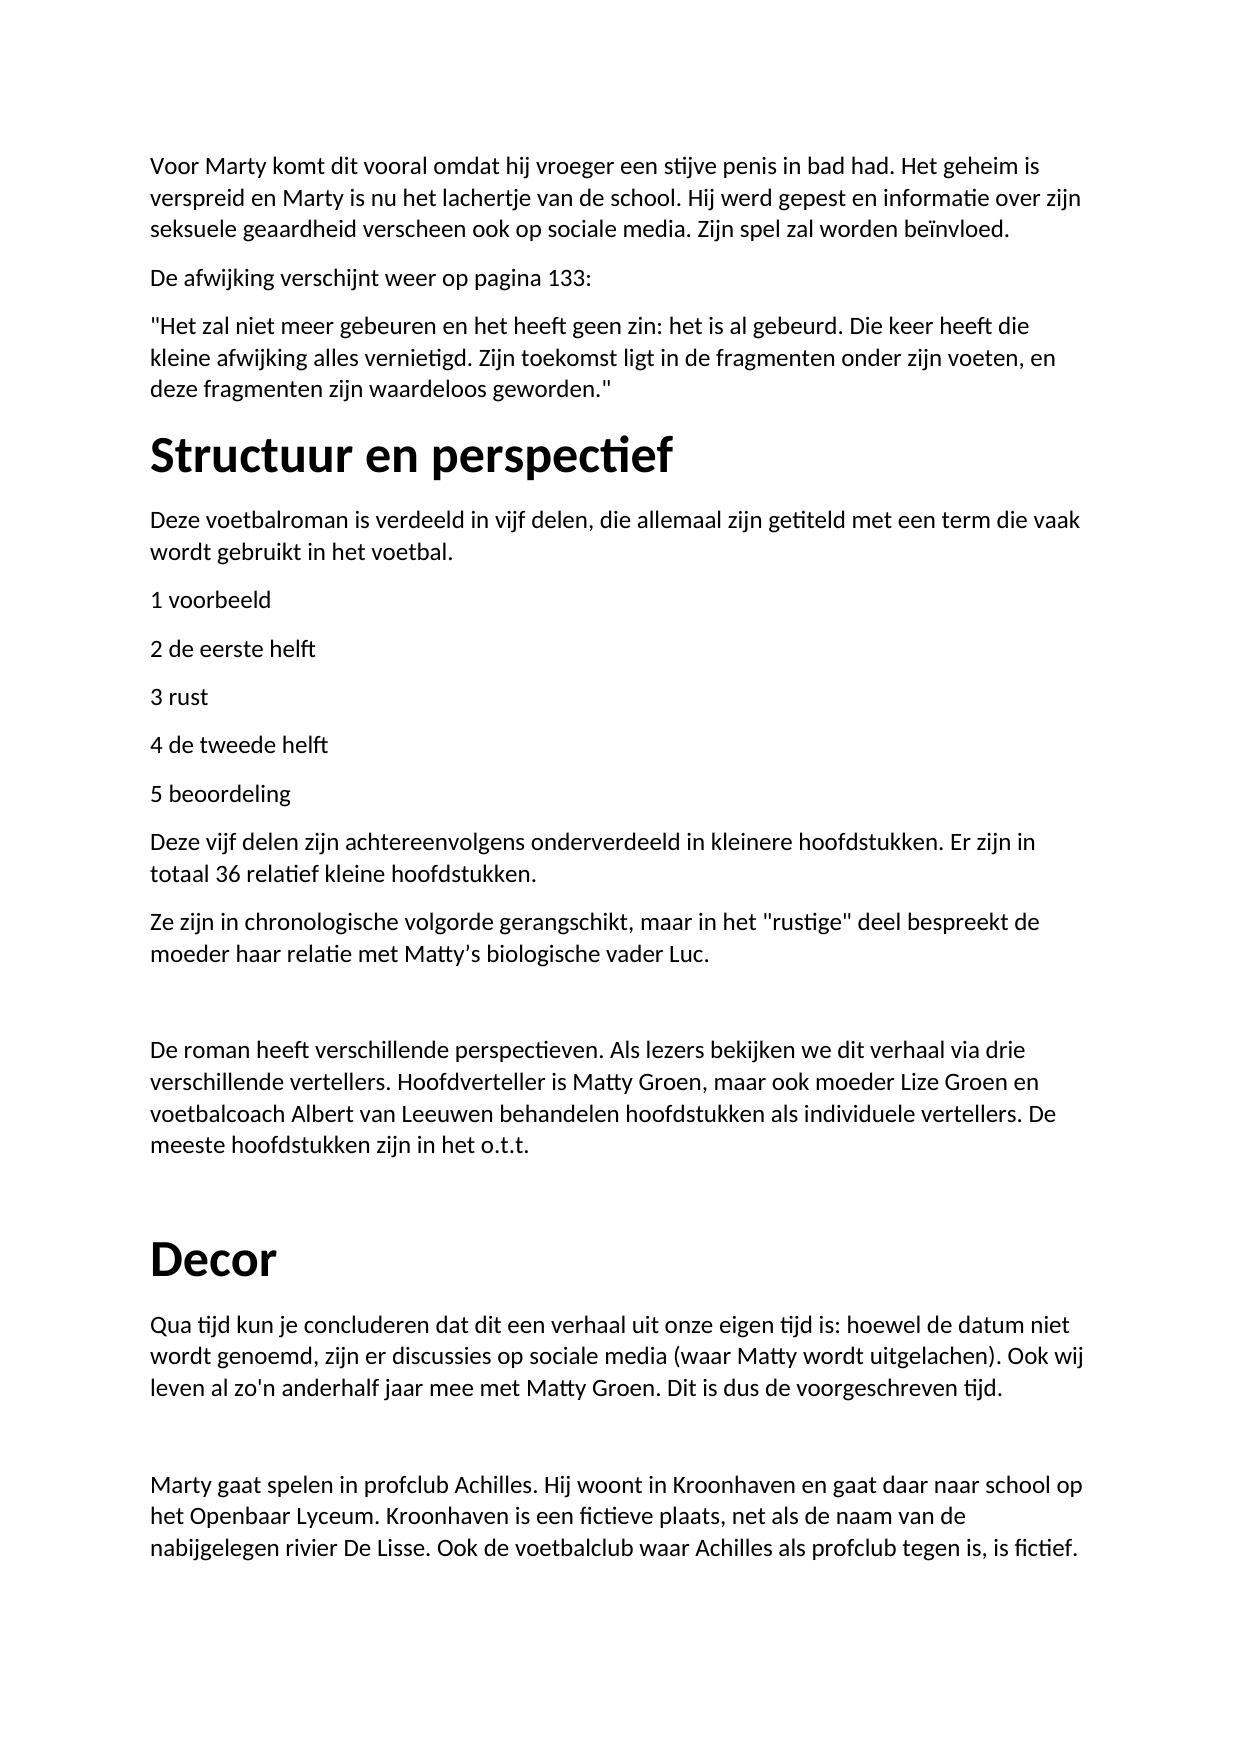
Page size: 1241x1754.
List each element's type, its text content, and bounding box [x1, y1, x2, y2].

text De afwijking verschijnt weer op pagina 133: [150, 262, 1090, 292]
text Decor [150, 1226, 1090, 1289]
text 3 rust [150, 681, 1090, 712]
text 1 voorbeeld [150, 584, 1090, 615]
text 4 de tweede helft [150, 729, 1090, 760]
text Voor Marty komt dit vooral omdat hij vroeger een stijve penis in bad had. Het geheim is verspreid en Marty is nu het lachertje van de school. Hij werd gepest en informatie over zijn seksuele geaardheid verscheen ook op sociale media. Zijn spel zal worden beïnvloed. [150, 150, 1090, 244]
text 2 de eerste helft [150, 633, 1090, 663]
text Marty gaat spelen in profclub Achilles. Hij woont in Kroonhaven en gaat daar naar school op het Openbaar Lyceum. Kroonhaven is een fictieve plaats, net als de naam van de nabijgelegen rivier De Lisse. Ook de voetbalclub waar Achilles als profclub tegen is, is fictief. [150, 1469, 1090, 1563]
text 5 beoordeling [150, 778, 1090, 808]
text Deze vijf delen zijn achtereenvolgens onderverdeeld in kleinere hoofdstukken. Er zijn in totaal 36 relatief kleine hoofdstukken. [150, 826, 1090, 888]
text Ze zijn in chronologische volgorde gerangschikt, maar in het "rustige" deel bespreekt de moeder haar relatie met Matty’s biologische vader Luc. [150, 906, 1090, 968]
text De roman heeft verschillende perspectieven. Als lezers bekijken we dit verhaal via drie verschillende vertellers. Hoofdverteller is Matty Groen, maar ook moeder Lize Groen en voetbalcoach Albert van Leeuwen behandelen hoofdstukken als individuele vertellers. De meeste hoofdstukken zijn in het o.t.t. [150, 1034, 1090, 1160]
text "Het zal niet meer gebeuren en het heeft geen zin: het is al gebeurd. Die keer heeft die kleine afwijking alles vernietigd. Zijn toekomst ligt in de fragmenten onder zijn voeten, en deze fragmenten zijn waardeloos geworden." [150, 310, 1090, 404]
text Deze voetbalroman is verdeeld in vijf delen, die allemaal zijn getiteld met een term die vaak wordt gebruikt in het voetbal. [150, 504, 1090, 567]
text Structuur en perspectief [150, 422, 1090, 485]
text Qua tijd kun je concluderen dat dit een verhaal uit onze eigen tijd is: hoewel de datum niet wordt genoemd, zijn er discussies op sociale media (waar Matty wordt uitgelachen). Ook wij leven al zo'n anderhalf jaar mee met Matty Groen. Dit is dus de voorgeschreven tijd. [150, 1309, 1090, 1403]
